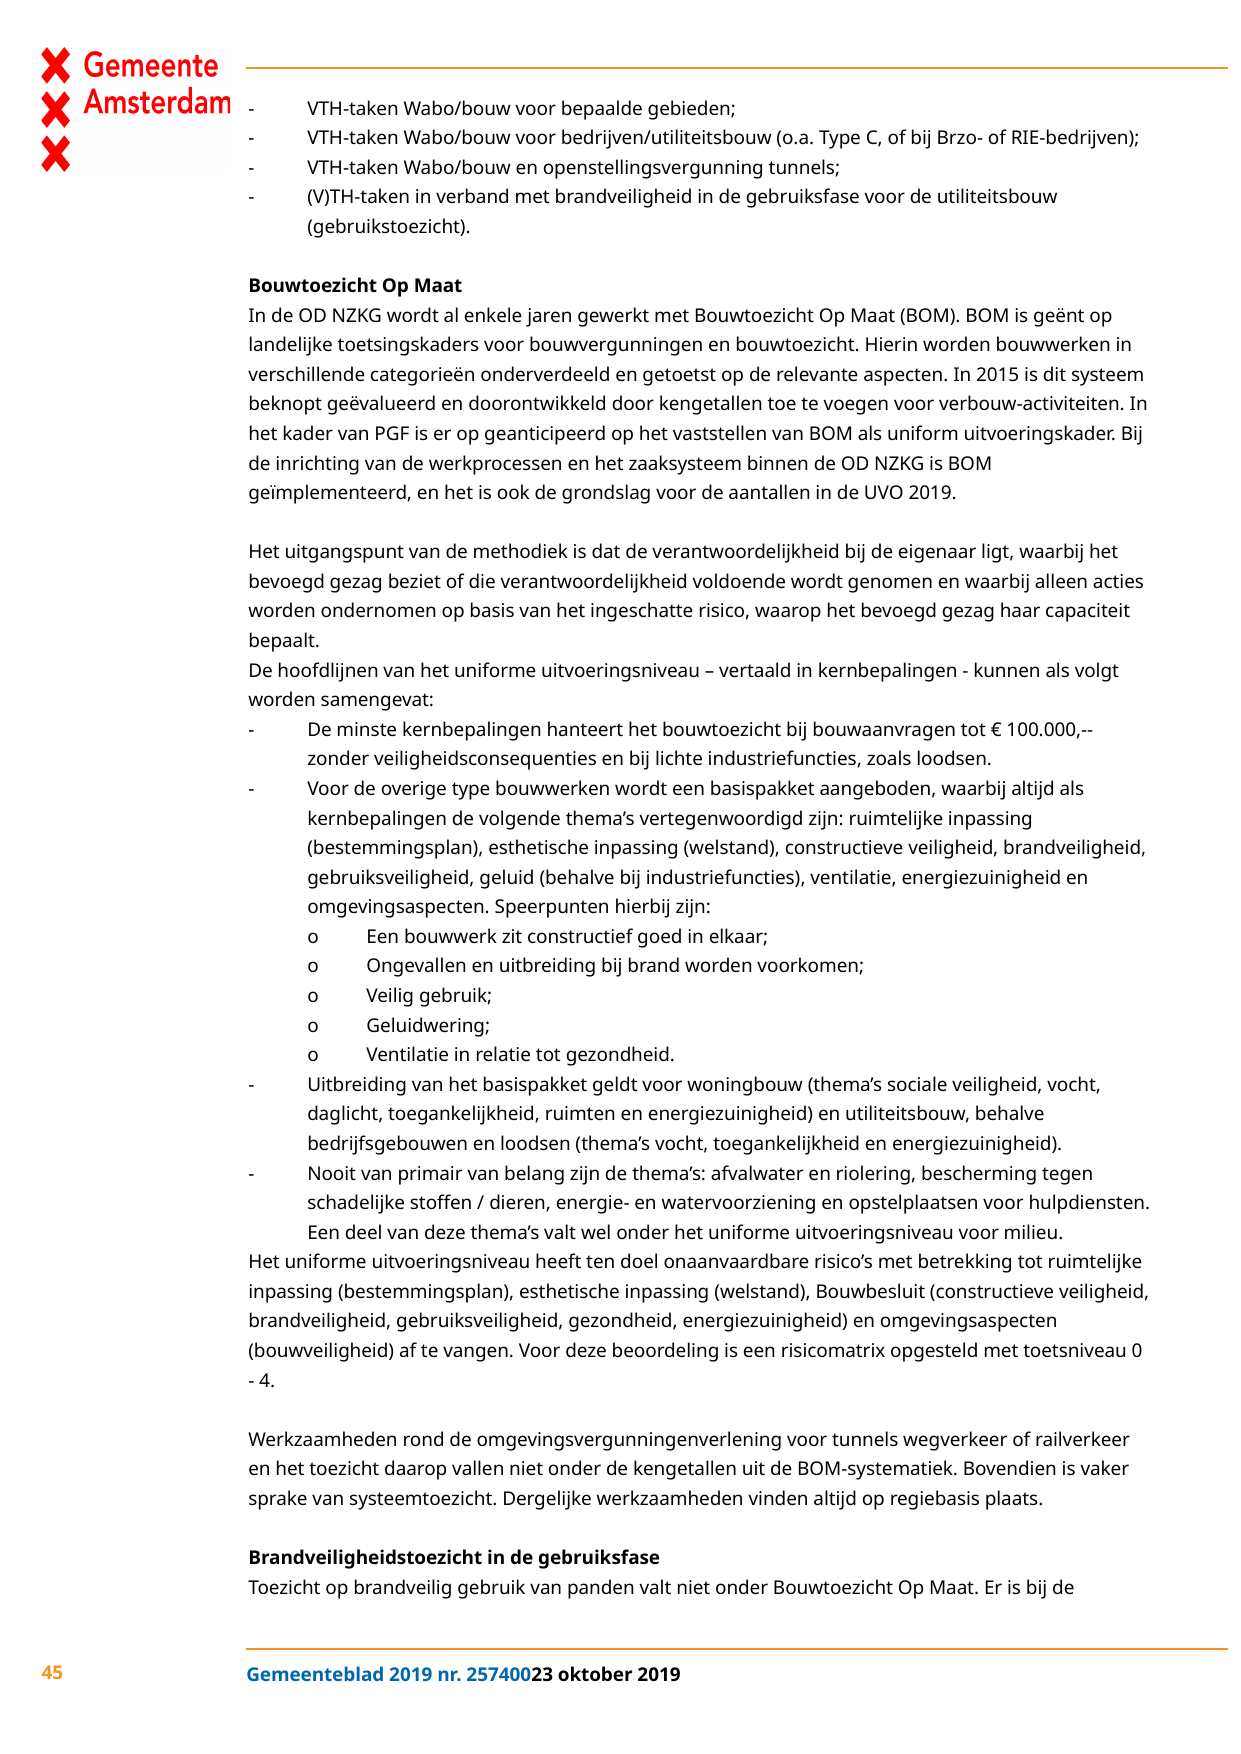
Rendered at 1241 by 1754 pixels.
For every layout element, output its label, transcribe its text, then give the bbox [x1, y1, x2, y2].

text Toezicht op brandveilig gebruik van panden valt niet onder Bouwtoezicht Op Maat. Er is bij de [248, 1574, 1152, 1600]
list De minste kernbepalingen hanteert het bouwtoezicht bij bouwaanvragen tot € 100.000,-- zonder veiligheidsconsequenties en bij lichte industriefuncties, zoals loodsen. [248, 716, 1152, 771]
list Ventilatie in relatie tot gezondheid. [307, 1041, 1152, 1067]
text Het uniforme uitvoeringsniveau heeft ten doel onaanvaardbare risico’s met betrekking tot ruimtelijke inpassing (bestemmingsplan), esthetische inpassing (welstand), Bouwbesluit (constructieve veiligheid, brandveiligheid, gebruiksveiligheid, gezondheid, energiezuinigheid) en omgevingsaspecten (bouwveiligheid) af te vangen. Voor deze beoordeling is een risicomatrix opgesteld met toetsniveau 0 - 4. [248, 1248, 1152, 1393]
list VTH-taken Wabo/bouw voor bedrijven/utiliteitsbouw (o.a. Type C, of bij Brzo- of RIE-bedrijven); [248, 124, 1152, 150]
list Voor de overige type bouwwerken wordt een basispakket aangeboden, waarbij altijd als kernbepalingen de volgende thema’s vertegenwoordigd zijn: ruimtelijke inpassing (bestemmingsplan), esthetische inpassing (welstand), constructieve veiligheid, brandveiligheid, gebruiksveiligheid, geluid (behalve bij industriefuncties), ventilatie, energiezuinigheid en omgevingsaspecten. Speerpunten hierbij zijn: [248, 775, 1152, 919]
list Nooit van primair van belang zijn de thema’s: afvalwater en riolering, bescherming tegen schadelijke stoffen / dieren, energie- en watervoorziening en opstelplaatsen voor hulpdiensten. Een deel van deze thema’s valt wel onder het uniforme uitvoeringsniveau voor milieu. [248, 1160, 1152, 1245]
list Uitbreiding van het basispakket geldt voor woningbouw (thema’s sociale veiligheid, vocht, daglicht, toegankelijkheid, ruimten en energiezuinigheid) en utiliteitsbouw, behalve bedrijfsgebouwen en loodsen (thema’s vocht, toegankelijkheid en energiezuinigheid). [248, 1071, 1152, 1156]
list Veilig gebruik; [307, 982, 1152, 1008]
text Werkzaamheden rond de omgevingsvergunningenverlening voor tunnels wegverkeer of railverkeer en het toezicht daarop vallen niet onder de kengetallen uit de BOM-systematiek. Bovendien is vaker sprake van systeemtoezicht. Dergelijke werkzaamheden vinden altijd op regiebasis plaats. [248, 1426, 1152, 1511]
list Geluidwering; [307, 1012, 1152, 1038]
text In de OD NZKG wordt al enkele jaren gewerkt met Bouwtoezicht Op Maat (BOM). BOM is geënt op landelijke toetsingskaders voor bouwvergunningen en bouwtoezicht. Hierin worden bouwwerken in verschillende categorieën onderverdeeld en getoetst op de relevante aspecten. In 2015 is dit systeem beknopt geëvalueerd en doorontwikkeld door kengetallen toe te voegen voor verbouw-activiteiten. In het kader van PGF is er op geanticipeerd op het vaststellen van BOM als uniform uitvoeringskader. Bij de inrichting van de werkprocessen en het zaaksysteem binnen de OD NZKG is BOM geïmplementeerd, en het is ook de grondslag voor de aantallen in de UVO 2019. [248, 302, 1152, 505]
text De hoofdlijnen van het uniforme uitvoeringsniveau – vertaald in kernbepalingen - kunnen als volgt worden samengevat: [248, 657, 1152, 712]
list (V)TH-taken in verband met brandveiligheid in de gebruiksfase voor de utiliteitsbouw (gebruikstoezicht). [248, 183, 1152, 239]
text Brandveiligheidstoezicht in de gebruiksfase [248, 1544, 1152, 1570]
text Bouwtoezicht Op Maat [248, 272, 1152, 298]
list Ongevallen en uitbreiding bij brand worden voorkomen; [307, 953, 1152, 978]
text Het uitgangspunt van de methodiek is dat de verantwoordelijkheid bij de eigenaar ligt, waarbij het bevoegd gezag beziet of die verantwoordelijkheid voldoende wordt genomen en waarbij alleen acties worden ondernomen op basis van het ingeschatte risico, waarop het bevoegd gezag haar capaciteit bepaalt. [248, 538, 1152, 653]
picture [41, 47, 231, 172]
list Een bouwwerk zit constructief goed in elkaar; [307, 923, 1152, 949]
list VTH-taken Wabo/bouw en openstellingsvergunning tunnels; [248, 154, 1152, 180]
list VTH-taken Wabo/bouw voor bepaalde gebieden; [248, 95, 1152, 121]
